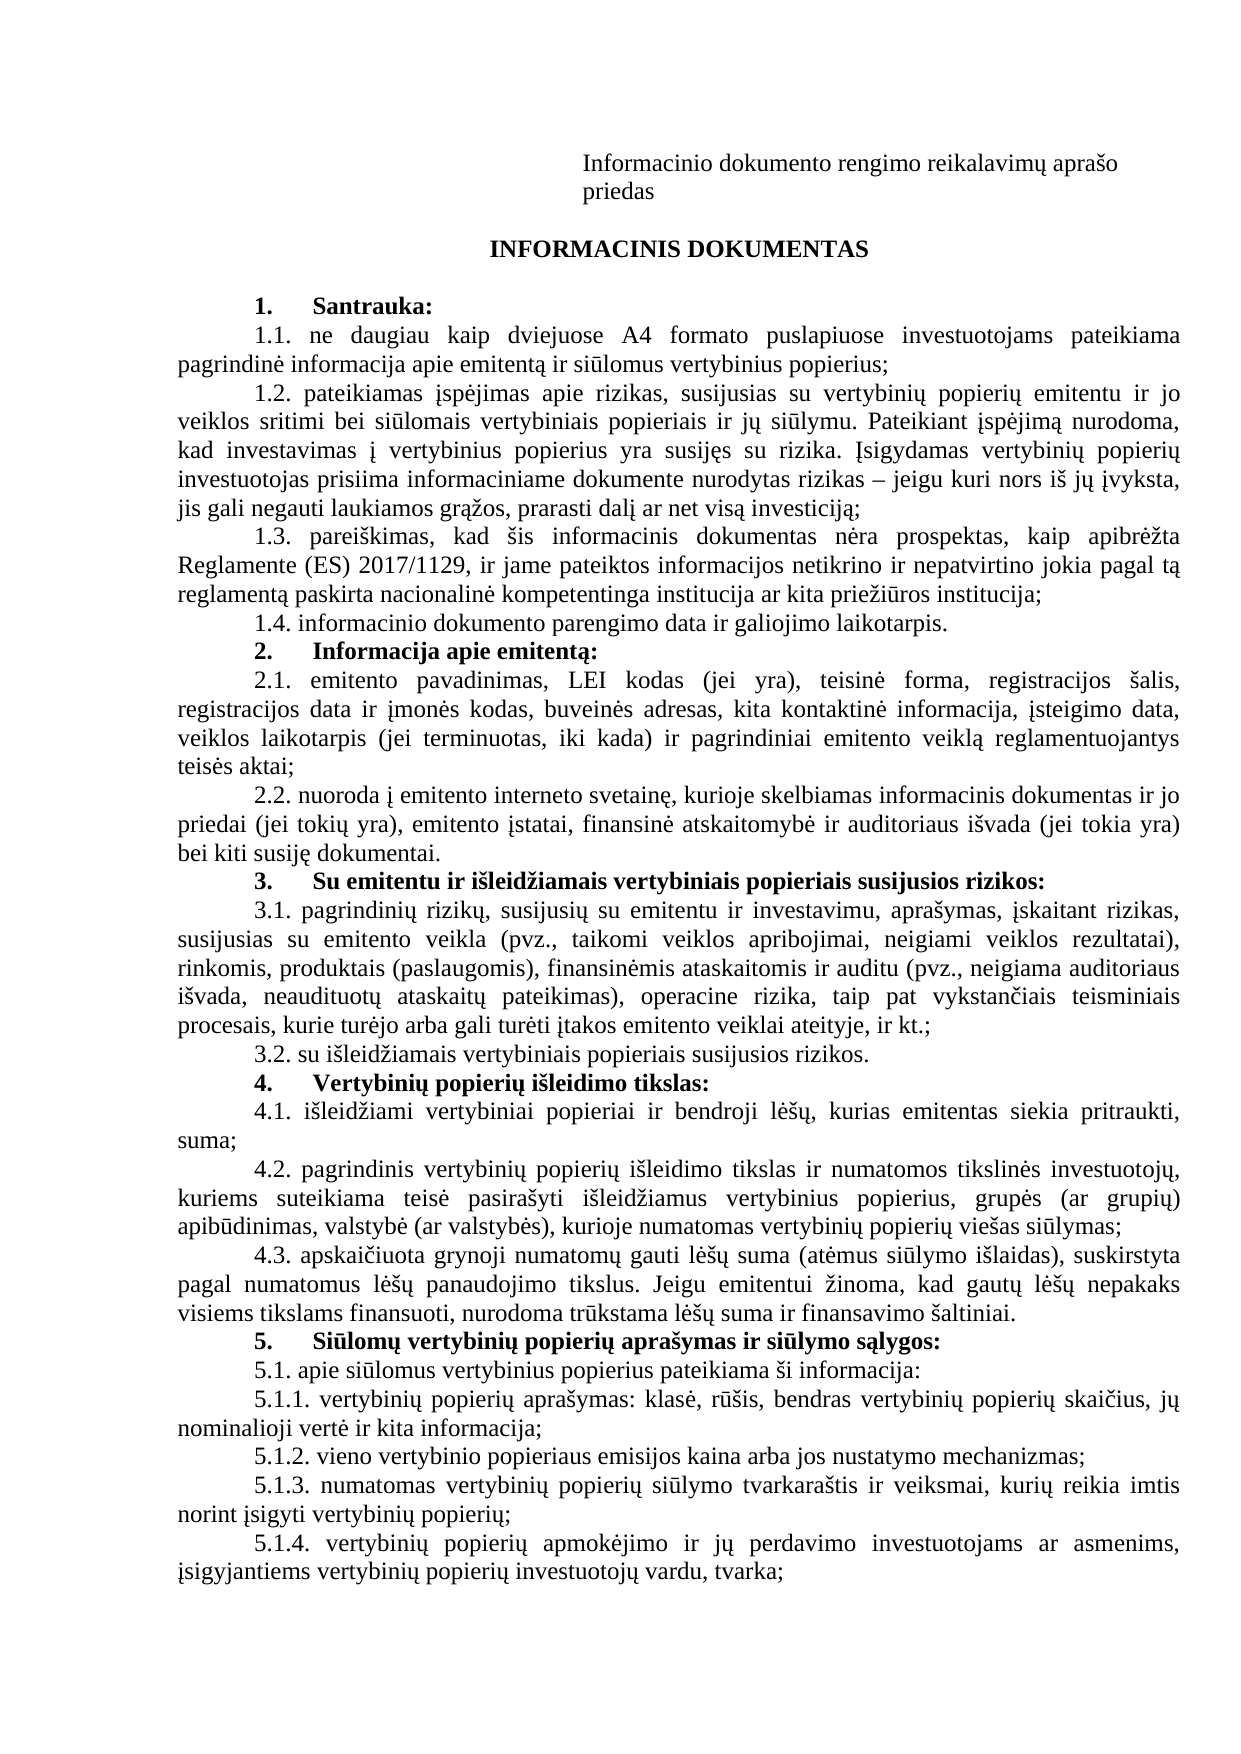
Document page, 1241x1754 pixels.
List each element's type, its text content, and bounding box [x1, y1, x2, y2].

text 5.1.3. numatomas vertybinių popierių siūlymo tvarkaraštis ir veiksmai, kurių reikia imtis norint įsigyti vertybinių popierių; [177, 1470, 1181, 1528]
text 2. Informacija apie emitentą: [177, 636, 1181, 665]
text 5.1. apie siūlomus vertybinius popierius pateikiama ši informacija: [177, 1355, 1181, 1384]
text 5.1.2. vieno vertybinio popieriaus emisijos kaina arba jos nustatymo mechanizmas; [177, 1441, 1181, 1470]
text 3.2. su išleidžiamais vertybiniais popieriais susijusios rizikos. [177, 1039, 1181, 1068]
text 2.2. nuoroda į emitento interneto svetainę, kurioje skelbiamas informacinis dokumentas ir jo priedai (jei tokių yra), emitento įstatai, finansinė atskaitomybė ir auditoriaus išvada (jei tokia yra) bei kiti susiję dokumentai. [177, 780, 1181, 866]
text Informacinis dokumentas [177, 234, 1181, 263]
text 5.1.1. vertybinių popierių aprašymas: klasė, rūšis, bendras vertybinių popierių skaičius, jų nominalioji vertė ir kita informacija; [177, 1384, 1181, 1441]
text 1.1. ne daugiau kaip dviejuose A4 formato puslapiuose investuotojams pateikiama pagrindinė informacija apie emitentą ir siūlomus vertybinius popierius; [177, 320, 1181, 378]
text 2.1. emitento pavadinimas, LEI kodas (jei yra), teisinė forma, registracijos šalis, registracijos data ir įmonės kodas, buveinės adresas, kita kontaktinė informacija, įsteigimo data, veiklos laikotarpis (jei terminuotas, iki kada) ir pagrindiniai emitento veiklą reglamentuojantys teisės aktai; [177, 665, 1181, 780]
text 4. Vertybinių popierių išleidimo tikslas: [177, 1068, 1181, 1096]
text Informacinio dokumento rengimo reikalavimų aprašo [447, 148, 1181, 176]
text priedas [447, 176, 1181, 205]
text 1.2. pateikiamas įspėjimas apie rizikas, susijusias su vertybinių popierių emitentu ir jo veiklos sritimi bei siūlomais vertybiniais popieriais ir jų siūlymu. Pateikiant įspėjimą nurodoma, kad investavimas į vertybinius popierius yra susijęs su rizika. Įsigydamas vertybinių popierių investuotojas prisiima informaciniame dokumente nurodytas rizikas – jeigu kuri nors iš jų įvyksta, jis gali negauti laukiamos grąžos, prarasti dalį ar net visą investiciją; [177, 378, 1181, 521]
text 5. Siūlomų vertybinių popierių aprašymas ir siūlymo sąlygos: [177, 1326, 1181, 1355]
text 4.2. pagrindinis vertybinių popierių išleidimo tikslas ir numatomos tikslinės investuotojų, kuriems suteikiama teisė pasirašyti išleidžiamus vertybinius popierius, grupės (ar grupių) apibūdinimas, valstybė (ar valstybės), kurioje numatomas vertybinių popierių viešas siūlymas; [177, 1154, 1181, 1240]
text 3.1. pagrindinių rizikų, susijusių su emitentu ir investavimu, aprašymas, įskaitant rizikas, susijusias su emitento veikla (pvz., taikomi veiklos apribojimai, neigiami veiklos rezultatai), rinkomis, produktais (paslaugomis), finansinėmis ataskaitomis ir auditu (pvz., neigiama auditoriaus išvada, neaudituotų ataskaitų pateikimas), operacine rizika, taip pat vykstančiais teisminiais procesais, kurie turėjo arba gali turėti įtakos emitento veiklai ateityje, ir kt.; [177, 895, 1181, 1039]
text 4.3. apskaičiuota grynoji numatomų gauti lėšų suma (atėmus siūlymo išlaidas), suskirstyta pagal numatomus lėšų panaudojimo tikslus. Jeigu emitentui žinoma, kad gautų lėšų nepakaks visiems tikslams finansuoti, nurodoma trūkstama lėšų suma ir finansavimo šaltiniai. [177, 1240, 1181, 1326]
text 1.4. informacinio dokumento parengimo data ir galiojimo laikotarpis. [177, 608, 1181, 636]
text 1.3. pareiškimas, kad šis informacinis dokumentas nėra prospektas, kaip apibrėžta Reglamente (ES) 2017/1129, ir jame pateiktos informacijos netikrino ir nepatvirtino jokia pagal tą reglamentą paskirta nacionalinė kompetentinga institucija ar kita priežiūros institucija; [177, 521, 1181, 608]
text 5.1.4. vertybinių popierių apmokėjimo ir jų perdavimo investuotojams ar asmenims, įsigyjantiems vertybinių popierių investuotojų vardu, tvarka; [177, 1528, 1181, 1585]
text 3. Su emitentu ir išleidžiamais vertybiniais popieriais susijusios rizikos: [177, 866, 1181, 895]
text 1. Santrauka: [177, 291, 1181, 320]
text 4.1. išleidžiami vertybiniai popieriai ir bendroji lėšų, kurias emitentas siekia pritraukti, suma; [177, 1096, 1181, 1154]
